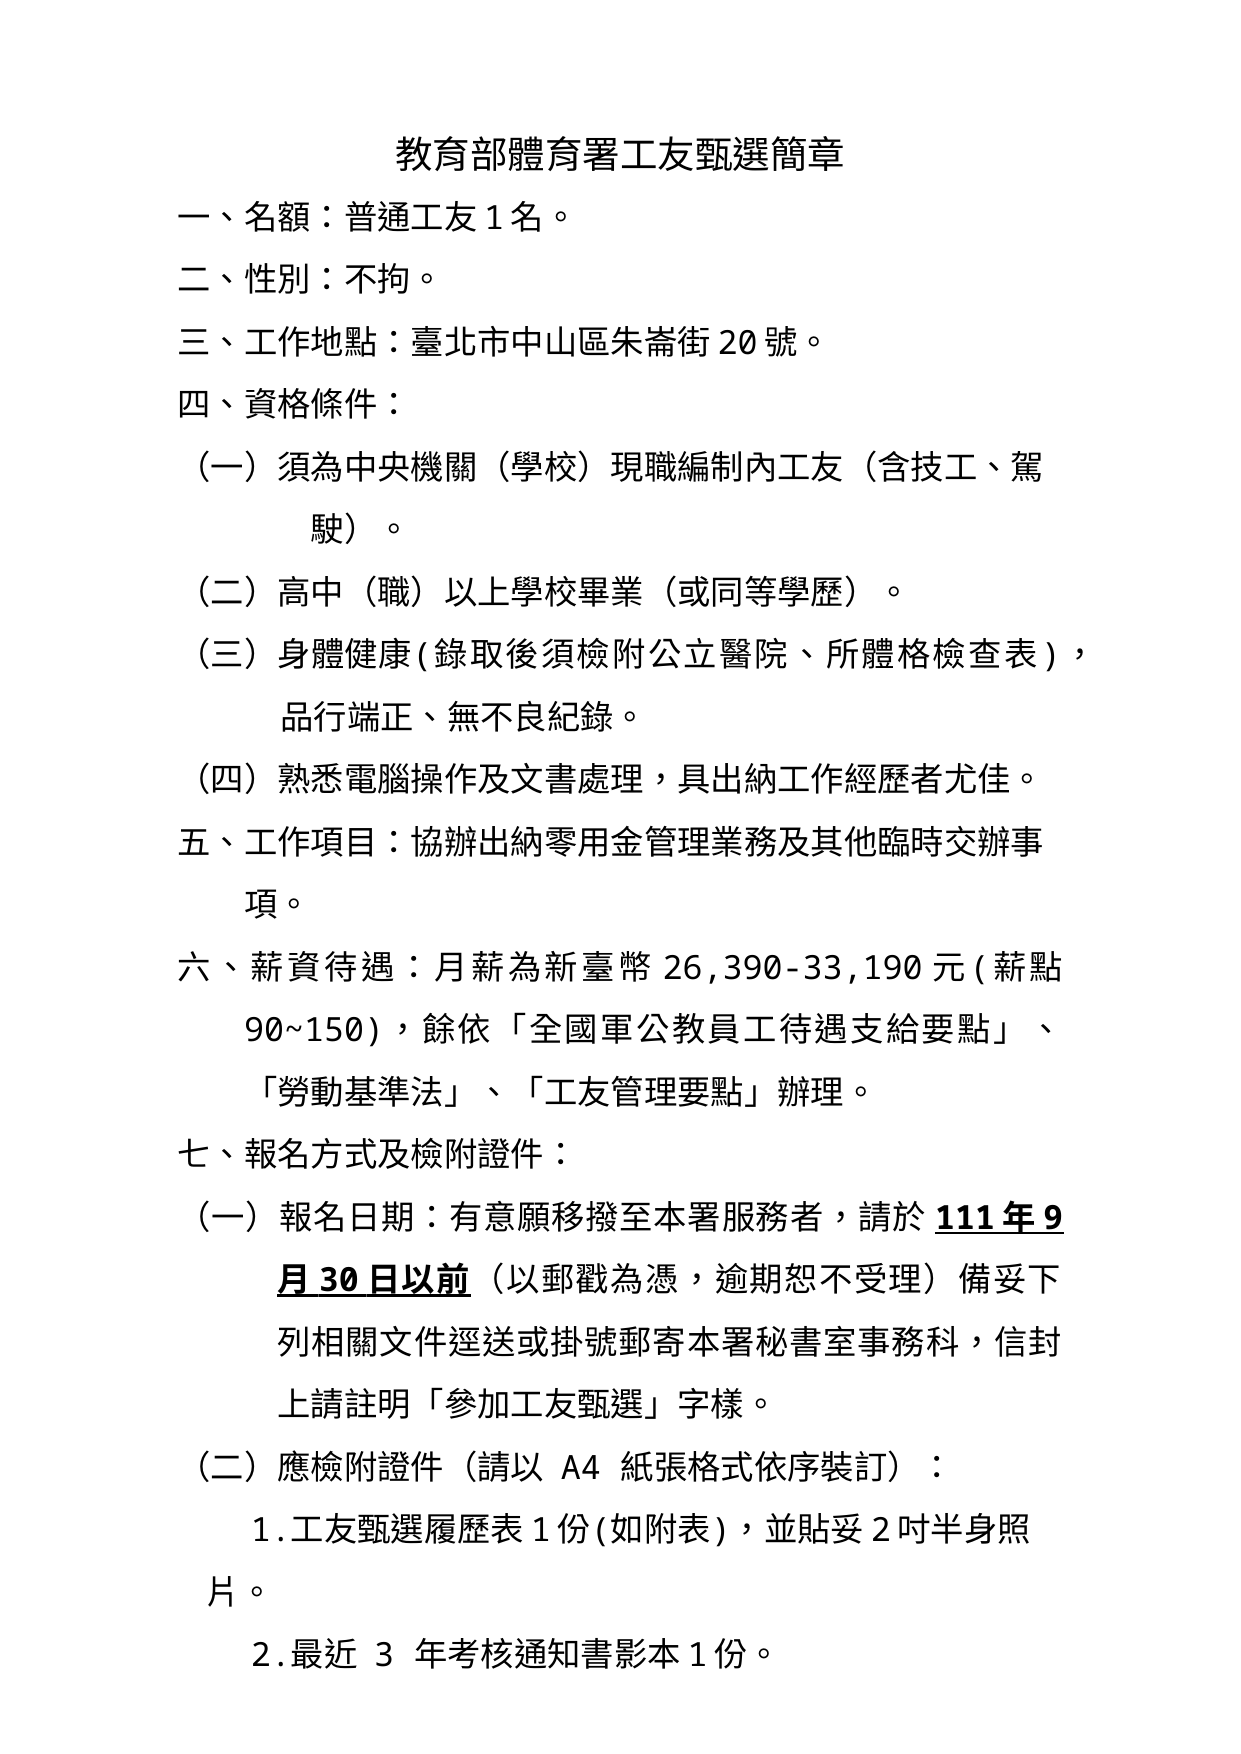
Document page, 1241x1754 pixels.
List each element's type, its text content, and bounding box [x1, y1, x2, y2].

text 三、工作地點：臺北市中山區朱崙街20號。 [177, 298, 1063, 361]
text 教育部體育署工友甄選簡章 [177, 111, 1063, 173]
text （三）身體健康(錄取後須檢附公立醫院、所體格檢查表)，品行端正、無不良紀錄。 [177, 611, 1063, 736]
text 五、工作項目：協辦出納零用金管理業務及其他臨時交辦事項。 [177, 798, 1063, 923]
text 1.工友甄選履歷表1份(如附表)，並貼妥2吋半身照片。 [207, 1486, 1063, 1611]
text 六、薪資待遇：月薪為新臺幣26,390-33,190元(薪點90~150)，餘依「全國軍公教員工待遇支給要點」、「勞動基準法」、「工友管理要點」辦理。 [177, 923, 1063, 1111]
text 一、名額：普通工友1名。 [177, 173, 1063, 236]
text （一）報名日期：有意願移撥至本署服務者，請於111年9月30日以前（以郵戳為憑，逾期恕不受理）備妥下列相關文件逕送或掛號郵寄本署秘書室事務科，信封上請註明「參加工友甄選」字樣。 [177, 1173, 1063, 1423]
text 四、資格條件： [177, 361, 1063, 423]
text 二、性別：不拘。 [177, 236, 1063, 298]
text 七、報名方式及檢附證件： [177, 1111, 1063, 1173]
text 2.最近 3 年考核通知書影本1份。 [207, 1611, 1063, 1673]
text （一）須為中央機關（學校）現職編制內工友（含技工、駕駛）。 [177, 423, 1063, 548]
text （四）熟悉電腦操作及文書處理，具出納工作經歷者尤佳。 [177, 736, 1063, 798]
text （二）應檢附證件（請以 A4 紙張格式依序裝訂）： [177, 1423, 1063, 1486]
text （二）高中（職）以上學校畢業（或同等學歷）。 [177, 548, 1063, 611]
